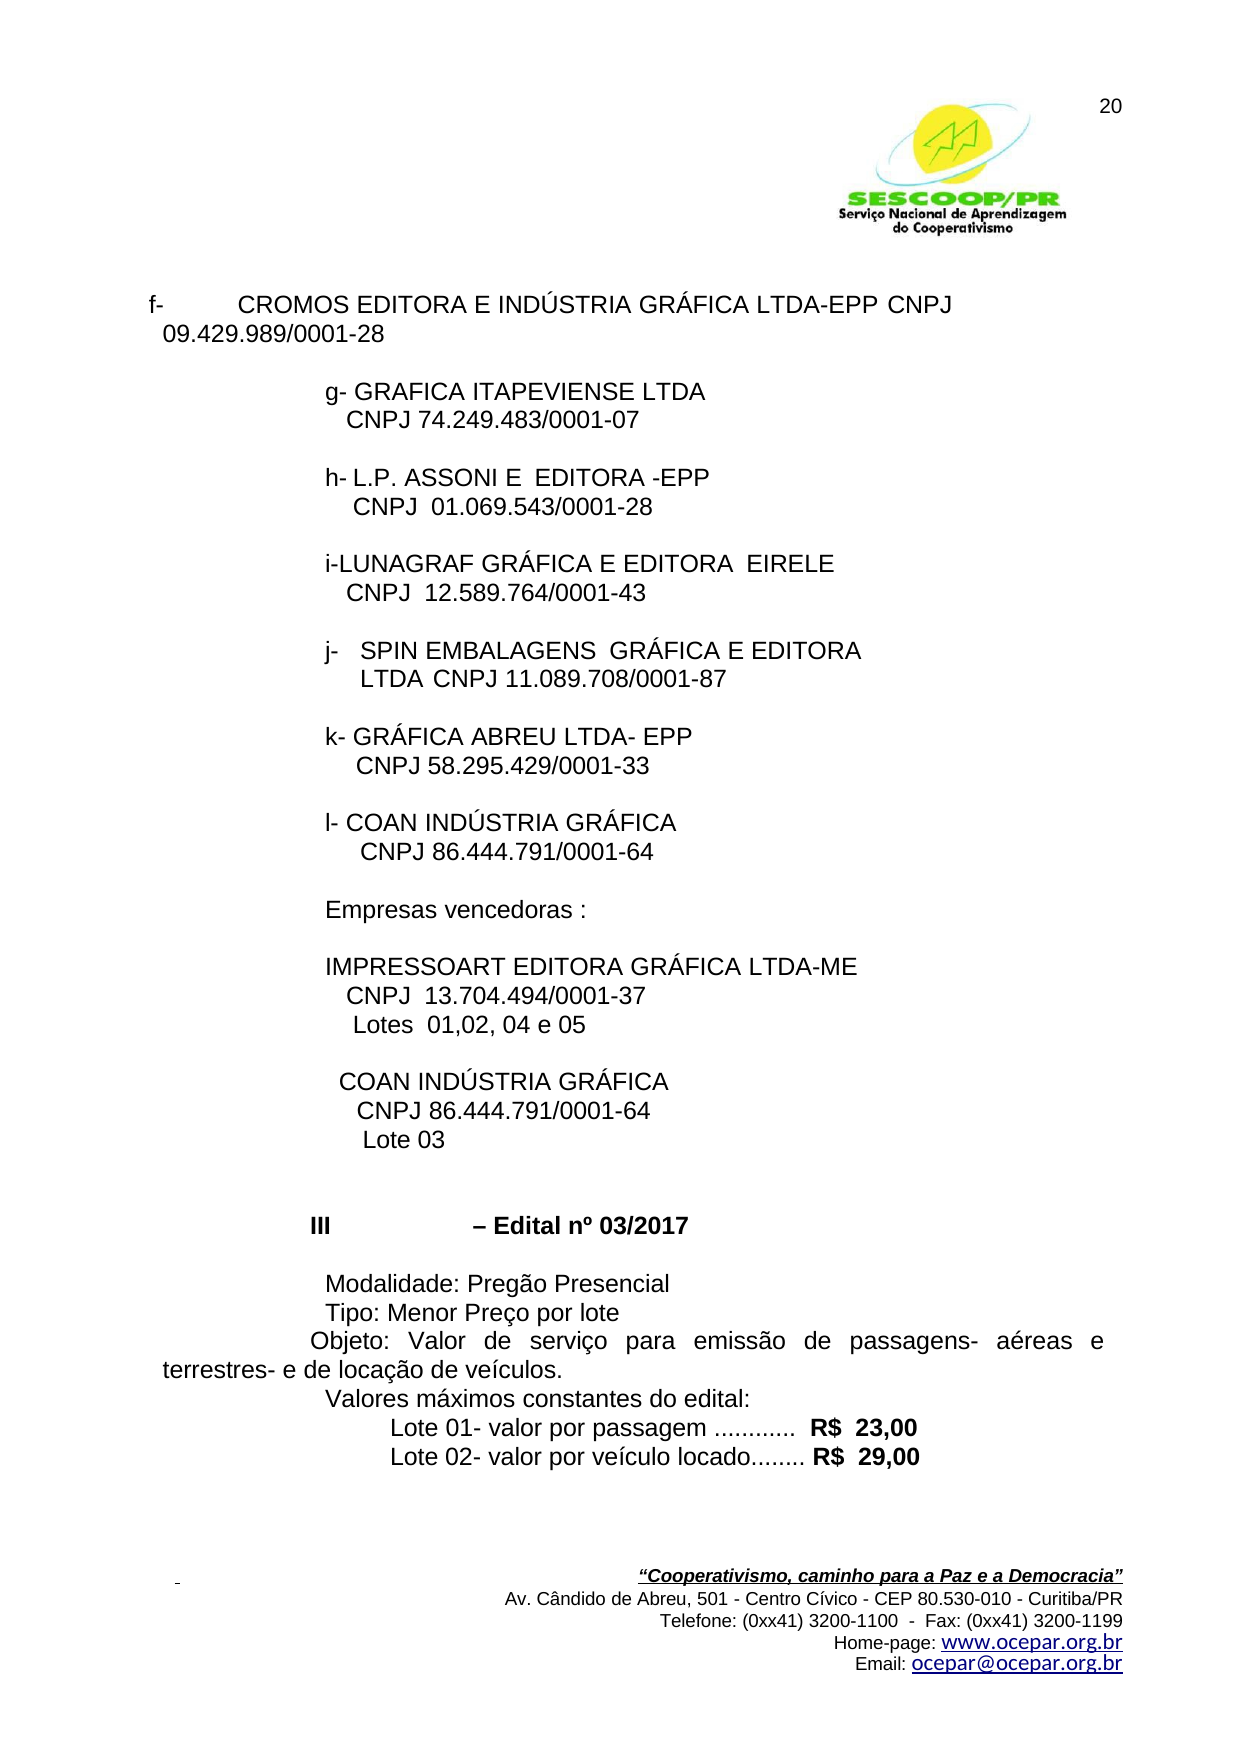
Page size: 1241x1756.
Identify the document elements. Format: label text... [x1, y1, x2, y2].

list SPIN EMBALAGENS GRÁFICA E EDITORA LTDA CNPJ 11.089.708/0001-87 [325, 636, 914, 693]
text Empresas vencedoras : [325, 895, 1134, 923]
text Valores máximos constantes do edital: [325, 1384, 1134, 1413]
text Modalidade: Pregão Presencial Tipo: Menor Preço por lote [325, 1269, 694, 1326]
text COAN INDÚSTRIA GRÁFICA CNPJ 86.444.791/0001-64 [337, 1067, 670, 1125]
list CROMOS EDITORA E INDÚSTRIA GRÁFICA LTDA-EPP CNPJ 09.429.989/0001-28 [148, 290, 984, 348]
list – Edital nº 03/2017 [162, 1211, 1134, 1240]
text Lote 01- valor por passagem ............ R$ 23,00 [390, 1413, 1134, 1441]
list COAN INDÚSTRIA GRÁFICA CNPJ 86.444.791/0001-64 [325, 808, 678, 866]
text IMPRESSOART EDITORA GRÁFICA LTDA-ME CNPJ 13.704.494/0001-37 [325, 952, 916, 1010]
text Lotes 01,02, 04 e 05 [353, 1010, 1134, 1039]
list LUNAGRAF GRÁFICA E EDITORA EIRELE CNPJ 12.589.764/0001-43 [325, 549, 835, 607]
list GRÁFICA ABREU LTDA- EPP CNPJ 58.295.429/0001-33 [325, 722, 694, 780]
list GRAFICA ITAPEVIENSE LTDA CNPJ 74.249.483/0001-07 [325, 377, 707, 434]
text Objeto: Valor de serviço para emissão de passagens- aéreas e terrestres- e de locação de veículos. [162, 1326, 1122, 1384]
list L.P. ASSONI E EDITORA -EPP CNPJ 01.069.543/0001-28 [325, 463, 715, 521]
text Lote 03 [362, 1125, 1134, 1154]
text Lote 02- valor por veículo locado........ R$ 29,00 [390, 1441, 1134, 1470]
